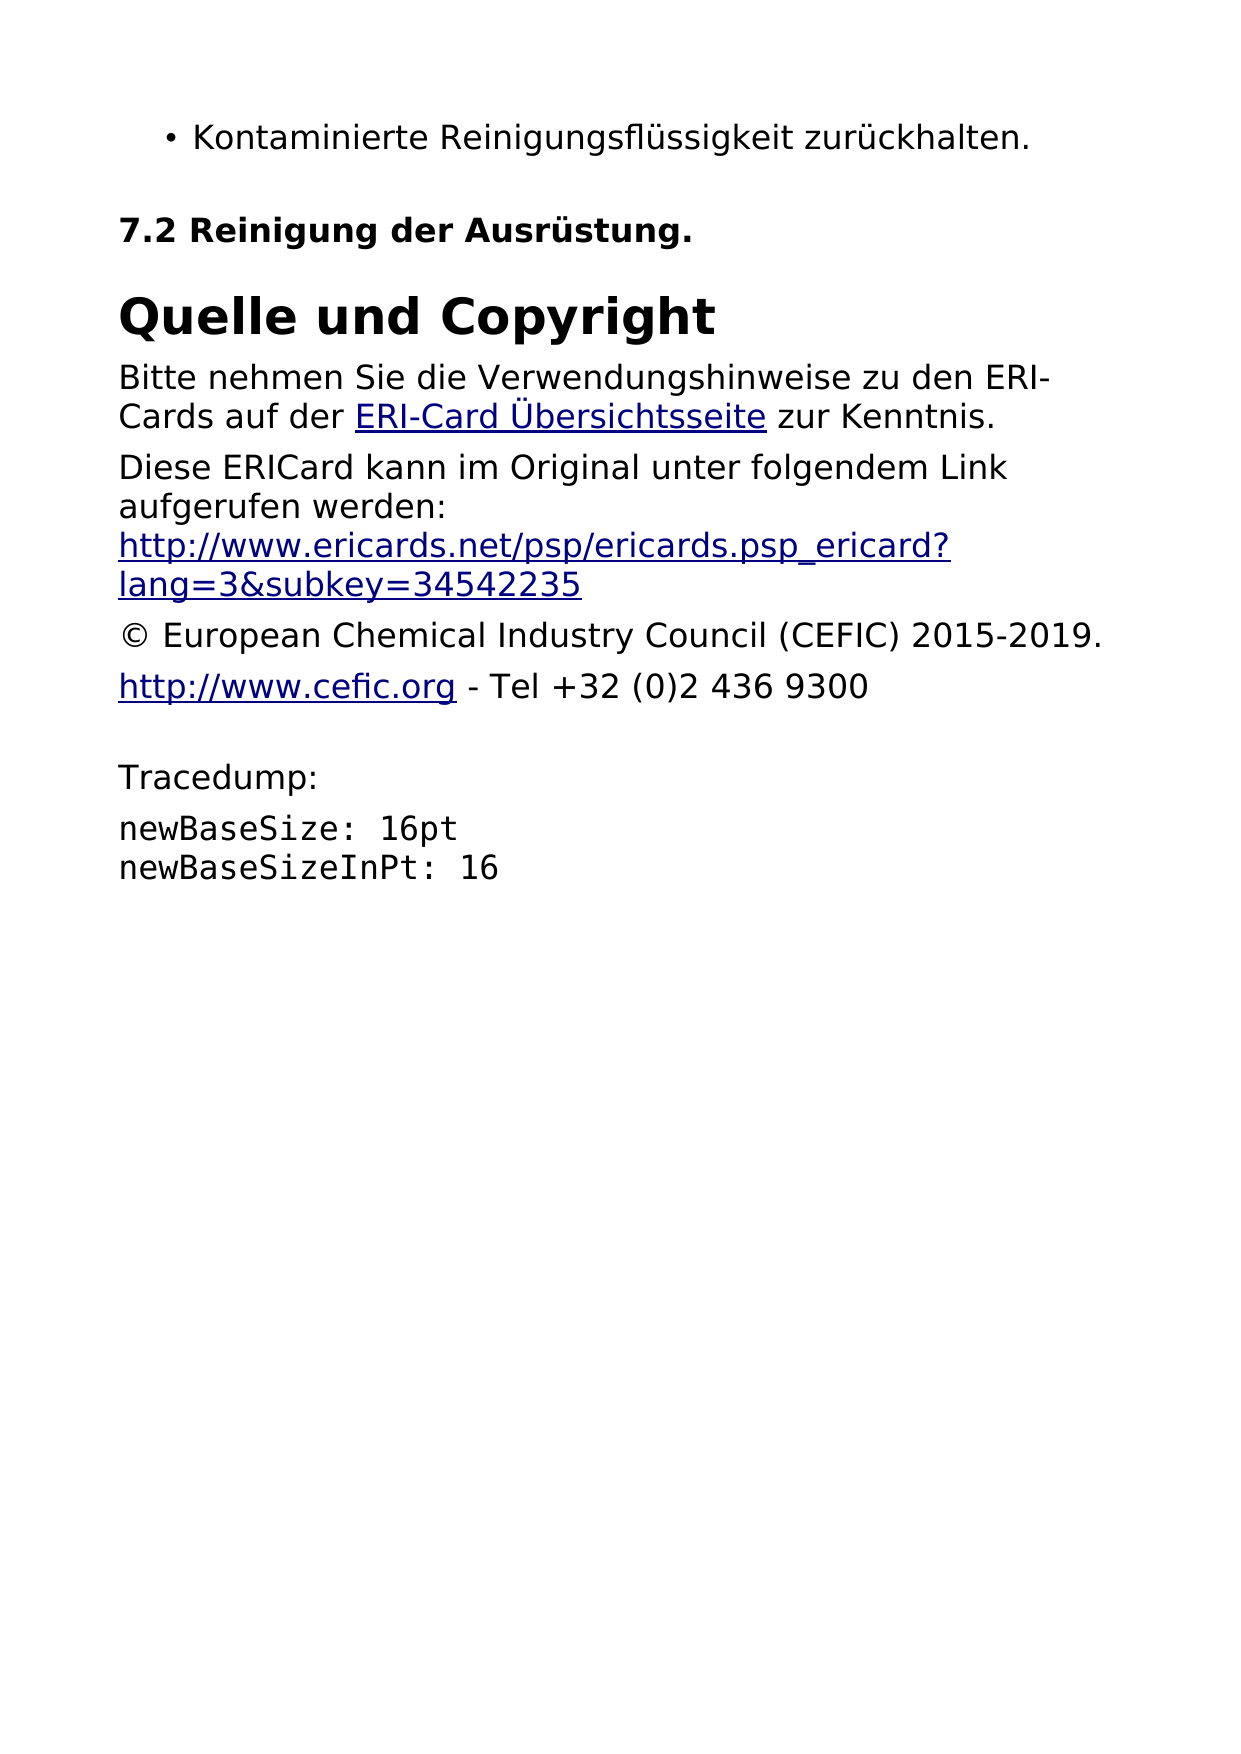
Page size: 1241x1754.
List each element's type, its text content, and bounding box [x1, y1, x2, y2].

subtitle 7.2 Reinigung der Ausrüstung. [118, 211, 1122, 250]
subtitle Quelle und Copyright [118, 288, 1122, 346]
list Kontaminierte Reinigungsflüssigkeit zurückhalten. [177, 118, 1122, 157]
text © European Chemical Industry Council (CEFIC) 2015-2019. [118, 617, 1122, 656]
text http://www.cefic.org - Tel +32 (0)2 436 9300 [118, 668, 1122, 707]
text Tracedump: [118, 719, 1122, 797]
text Diese ERICard kann im Original unter folgendem Link aufgerufen werden: http://www.ericards.net/psp/ericards.psp_ericard?lang=3&subkey=34542235 [118, 449, 1122, 604]
text newBaseSize: 16pt newBaseSizeInPt: 16 [118, 809, 1122, 887]
text Bitte nehmen Sie die Verwendungshinweise zu den ERI-Cards auf der ERI-Card Übersichtsseite zur Kenntnis. [118, 358, 1122, 436]
